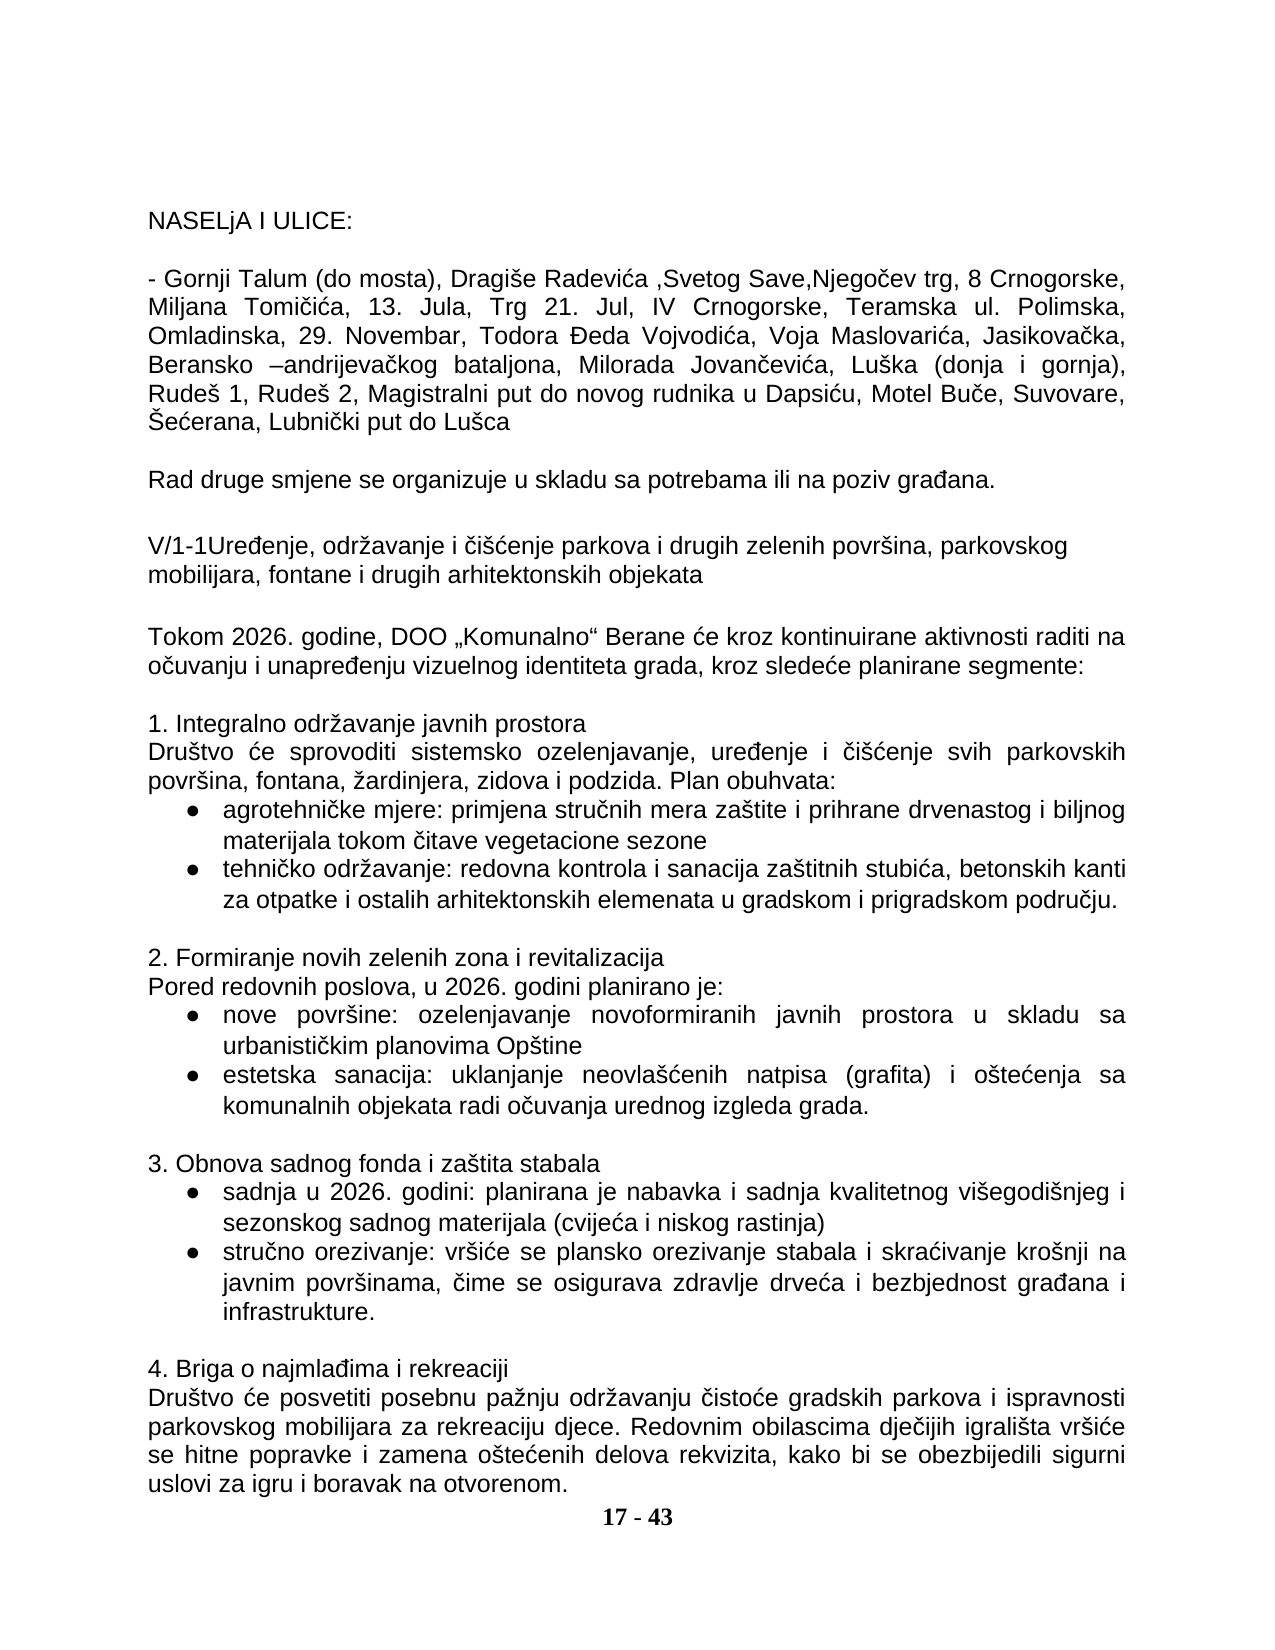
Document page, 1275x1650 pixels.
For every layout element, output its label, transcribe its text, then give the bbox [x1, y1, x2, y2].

list estetska sanacija: uklanjanje neovlašćenih natpisa (grafita) i oštećenja sa komunalnih objekata radi očuvanja urednog izgleda grada. [185, 1060, 1127, 1120]
text 1. Integralno održavanje javnih prostora [148, 708, 1127, 737]
text 2. Formiranje novih zelenih zona i revitalizacija [148, 943, 1127, 972]
text Tokom 2026. godine, DOO „Komunalno“ Berane će kroz kontinuirane aktivnosti raditi na očuvanju i unapređenju vizuelnog identiteta grada, kroz sledeće planirane segmente: [148, 622, 1127, 680]
text Pored redovnih poslova, u 2026. godini planirano je: [148, 972, 1127, 1000]
list agrotehničke mjere: primjena stručnih mera zaštite i prihrane drvenastog i biljnog materijala tokom čitave vegetacione sezone [185, 795, 1127, 854]
text Društvo će posvetiti posebnu pažnju održavanju čistoće gradskih parkova i ispravnosti parkovskog mobilijara za rekreaciju djece. Redovnim obilascima dječijih igrališta vršiće se hitne popravke i zamena oštećenih delova rekvizita, kako bi se obezbijedili sigurni uslovi za igru i boravak na otvorenom. [148, 1383, 1127, 1498]
text - Gornji Talum (do mosta), Dragiše Radevića ,Svetog Save,Njegočev trg, 8 Crnogorske, Miljana Tomičića, 13. Jula, Trg 21. Jul, IV Crnogorske, Teramska ul. Polimska, Omladinska, 29. Novembar, Todora Đeda Vojvodića, Voja Maslovarića, Jasikovačka, Beransko –andrijevačkog bataljona, Milorada Jovančevića, Luška (donja i gornja), Rudeš 1, Rudeš 2, Magistralni put do novog rudnika u Dapsiću, Motel Buče, Suvovare, Šećerana, Lubnički put do Lušca [148, 263, 1127, 436]
text Rad druge smjene se organizuje u skladu sa potrebama ili na poziv građana. [148, 465, 1127, 493]
text 4. Briga o najmlađima i rekreaciji [148, 1354, 1127, 1383]
list tehničko održavanje: redovna kontrola i sanacija zaštitnih stubića, betonskih kanti za otpatke i ostalih arhitektonskih elemenata u gradskom i prigradskom području. [185, 854, 1127, 914]
list nove površine: ozelenjavanje novoformiranih javnih prostora u skladu sa urbanističkim planovima Opštine [185, 1000, 1127, 1060]
text NASELjA I ULICE: [148, 206, 1127, 235]
subtitle V/1-1Uređenje, održavanje i čišćenje parkova i drugih zelenih površina, parkovskog mobilijara, fontane i drugih arhitektonskih objekata [148, 531, 1127, 589]
text 3. Obnova sadnog fonda i zaštita stabala [148, 1148, 1127, 1177]
list stručno orezivanje: vršiće se plansko orezivanje stabala i skraćivanje krošnji na javnim površinama, čime se osigurava zdravlje drveća i bezbjednost građana i infrastrukture. [185, 1237, 1127, 1325]
list sadnja u 2026. godini: planirana je nabavka i sadnja kvalitetnog višegodišnjeg i sezonskog sadnog materijala (cvijeća i niskog rastinja) [185, 1177, 1127, 1237]
text Društvo će sprovoditi sistemsko ozelenjavanje, uređenje i čišćenje svih parkovskih površina, fontana, žardinjera, zidova i podzida. Plan obuhvata: [148, 737, 1127, 795]
